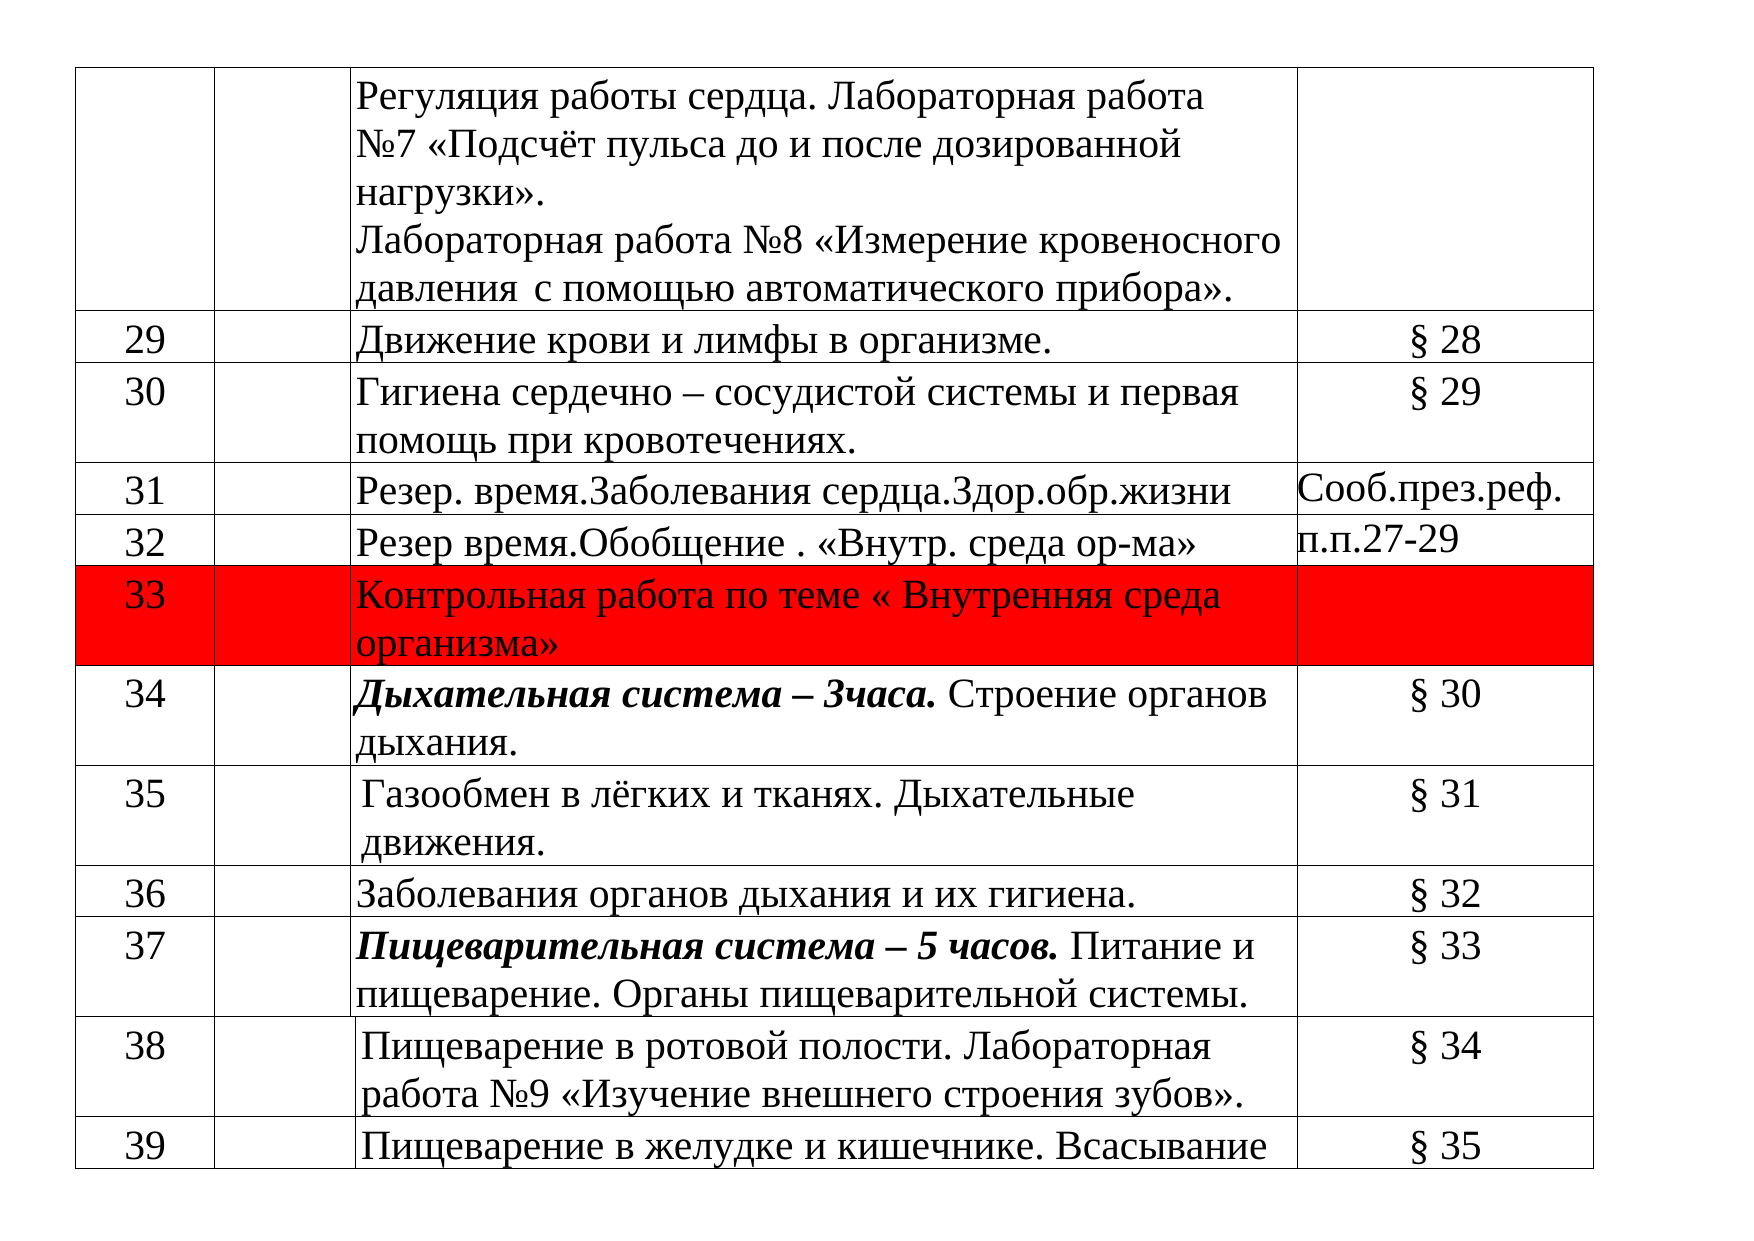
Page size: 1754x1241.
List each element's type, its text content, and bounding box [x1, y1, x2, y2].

table_cell Резер. время.Заболевания сердца.Здор.обр.жизни [351, 463, 1297, 514]
table_cell Пищеварительная система – 5 часов. Питание и пищеварение. Органы пищеварительной системы. [351, 917, 1297, 1016]
table_cell 35 [76, 766, 214, 864]
table_cell [215, 866, 350, 916]
table_cell 31 [76, 463, 214, 514]
table_header § 34 [1298, 1017, 1593, 1116]
table_cell Регуляция работы сердца. Лабораторная работа №7 «Подсчёт пульса до и после дозированной нагрузки». Лабораторная работа №8 «Измерение кровеносного давления с помощью автоматического прибора». [351, 68, 1297, 310]
table_cell § 31 [1298, 766, 1593, 864]
table_cell [1298, 566, 1593, 665]
table_cell Заболевания органов дыхания и их гигиена. [351, 866, 1297, 916]
table_header 38 [76, 1017, 214, 1116]
table_header Пищеварение в ротовой полости. Лабораторная работа №9 «Изучение внешнего строения зубов». [356, 1017, 1297, 1116]
table_cell Движение крови и лимфы в организме. [351, 311, 1297, 362]
table_cell 33 [76, 566, 214, 665]
table_cell 36 [76, 866, 214, 916]
table_cell 37 [76, 917, 214, 1016]
table_cell [215, 666, 350, 765]
table_cell [1298, 68, 1593, 310]
table_cell Контрольная работа по теме « Внутренняя среда организма» [351, 566, 1297, 665]
table_cell Сооб.през.реф. [1298, 463, 1593, 514]
table_cell [215, 566, 350, 665]
table_cell § 33 [1298, 917, 1593, 1016]
table_cell 30 [76, 363, 214, 462]
table_cell [215, 363, 350, 462]
table_cell Дыхательная система – 3часа. Строение органов дыхания. [351, 666, 1297, 765]
table_cell 29 [76, 311, 214, 362]
table_cell Гигиена сердечно – сосудистой системы и первая помощь при кровотечениях. [351, 363, 1297, 462]
table_cell [215, 68, 350, 310]
table_cell § 30 [1298, 666, 1593, 765]
table_cell § 32 [1298, 866, 1593, 916]
table_cell [215, 515, 350, 565]
table_cell Резер время.Обобщение . «Внутр. среда ор-ма» [351, 515, 1297, 565]
table_cell § 28 [1298, 311, 1593, 362]
table_cell п.п.27-29 [1298, 515, 1593, 565]
table_cell [76, 68, 214, 310]
table_cell [215, 766, 350, 864]
table_cell 32 [76, 515, 214, 565]
table_cell 39 [76, 1117, 214, 1168]
table_cell [215, 311, 350, 362]
table_cell 34 [76, 666, 214, 765]
table_cell [215, 1117, 355, 1168]
table_cell § 29 [1298, 363, 1593, 462]
table_cell [215, 463, 350, 514]
table_cell § 35 [1298, 1117, 1593, 1168]
table_header [215, 1017, 355, 1116]
table_cell Пищеварение в желудке и кишечнике. Всасывание [356, 1117, 1297, 1168]
table_cell [215, 917, 350, 1016]
table_cell Газообмен в лёгких и тканях. Дыхательные движения. [351, 766, 1297, 864]
